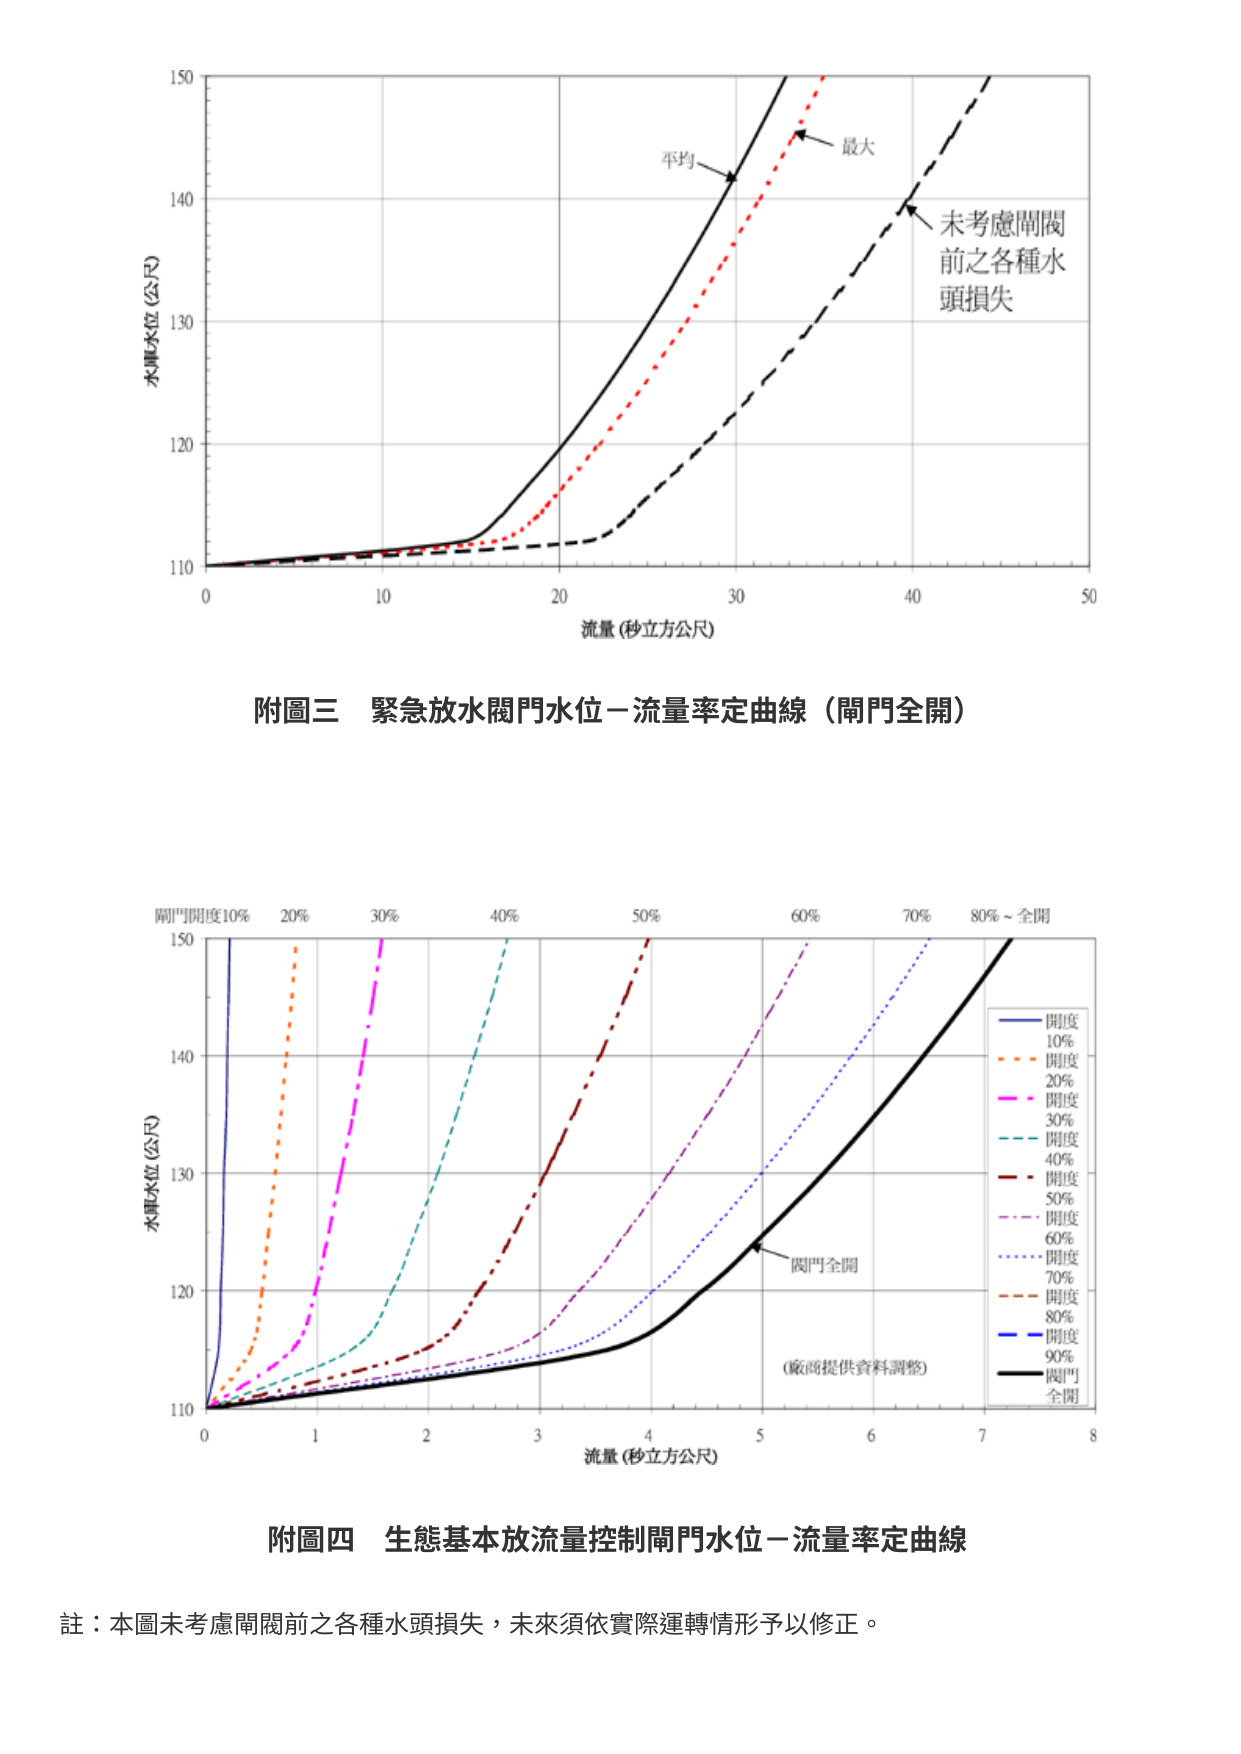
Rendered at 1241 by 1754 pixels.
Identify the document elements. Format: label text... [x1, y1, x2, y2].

text 附圖三 緊急放水閥門水位－流量率定曲線（閘門全開） [59, 671, 1181, 746]
text 附圖四 生態基本放流量控制閘門水位－流量率定曲線 [59, 1500, 1181, 1575]
text 註：本圖未考慮閘閥前之各種水頭損失，未來須依實際運轉情形予以修正。 [59, 1604, 1181, 1642]
picture [143, 908, 1097, 1465]
picture [143, 70, 1097, 639]
